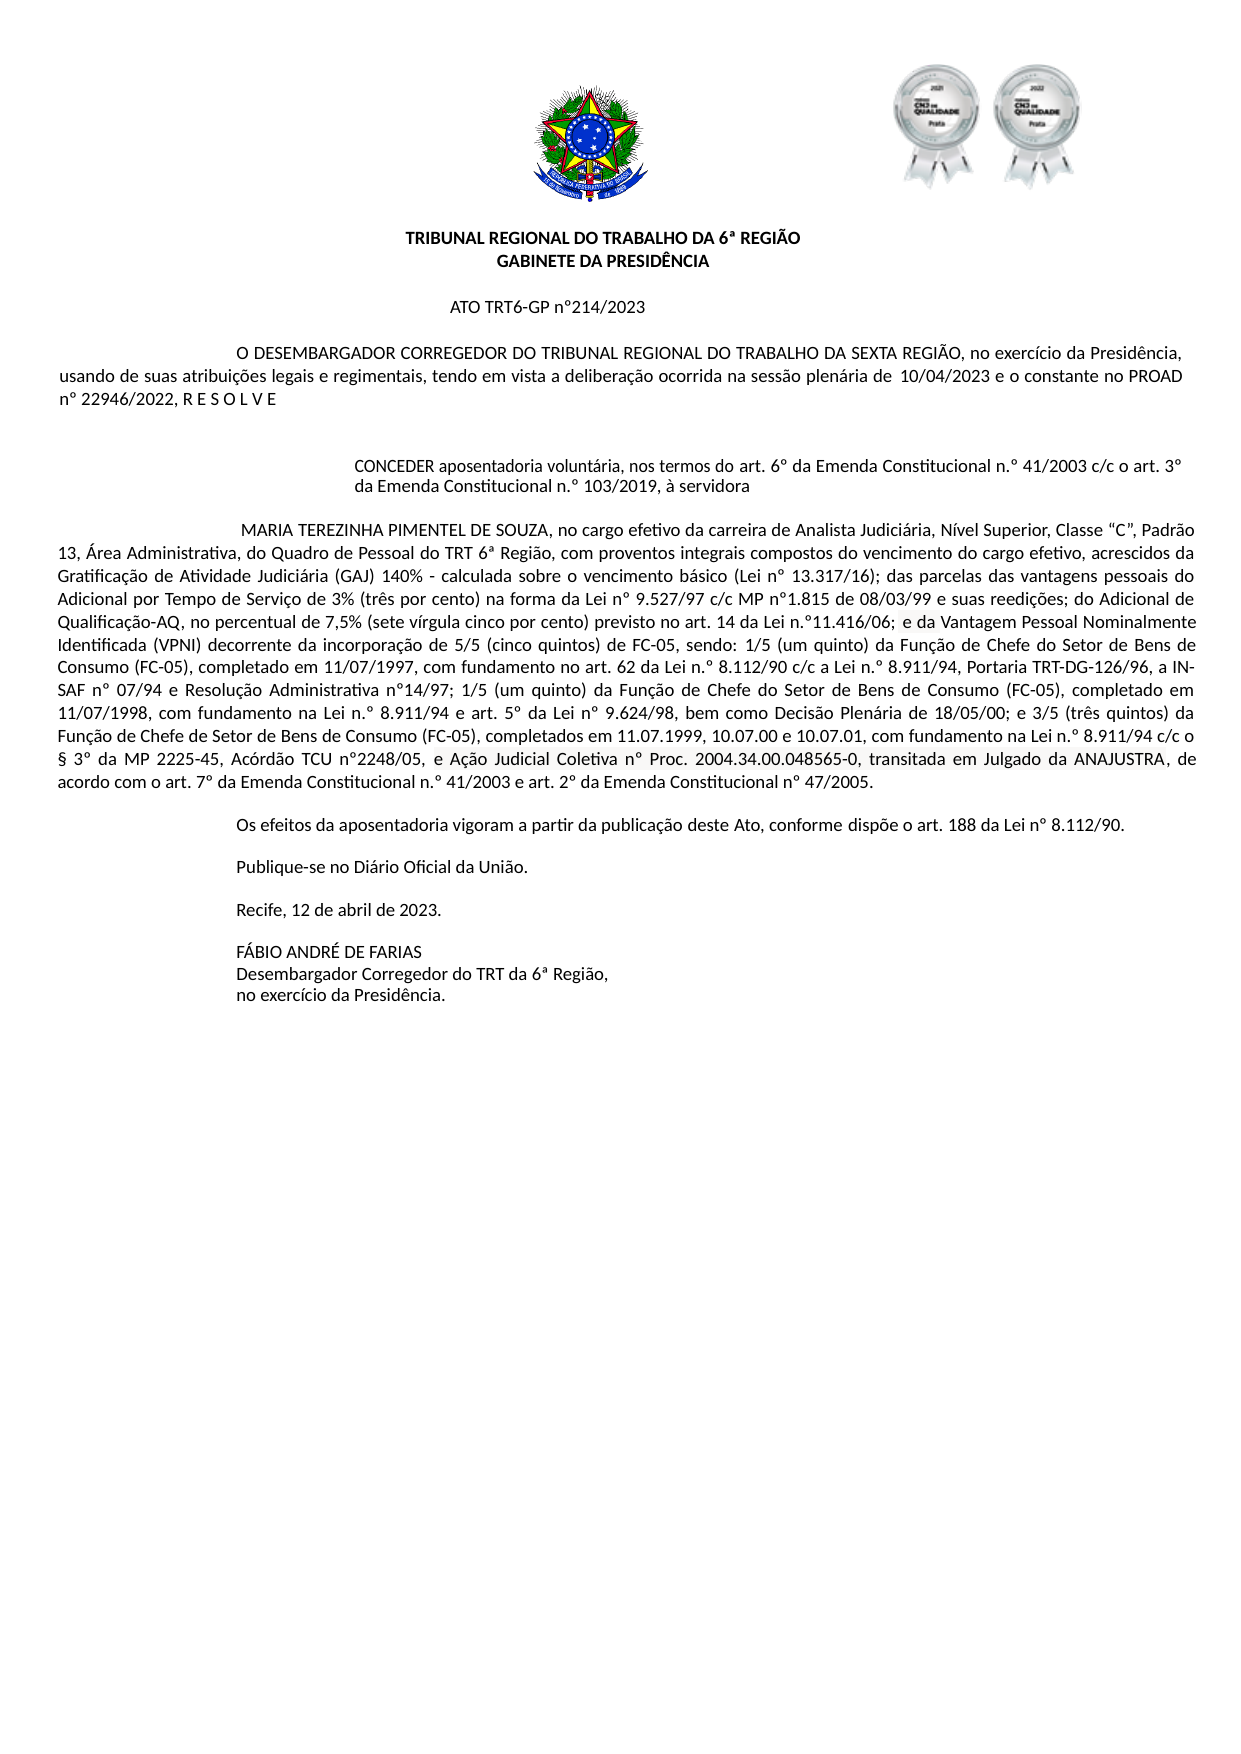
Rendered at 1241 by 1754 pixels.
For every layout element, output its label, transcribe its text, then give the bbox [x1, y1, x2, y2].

text MARIA TEREZINHA PIMENTEL DE SOUZA, no cargo efetivo da carreira de Analista Judiciária, Nível Superior, Classe “C”, Padrão 13, Área Administrativa, do Quadro de Pessoal do TRT 6ª Região, com proventos integrais compostos do vencimento do cargo efetivo, acrescidos da Gratificação de Atividade Judiciária (GAJ) 140% - calculada sobre o vencimento básico (Lei nº 13.317/16); das parcelas das vantagens pessoais do Adicional por Tempo de Serviço de 3% (três por cento) na forma da Lei nº 9.527/97 c/c MP nº1.815 de 08/03/99 e suas reedições; do Adicional de Qualificação-AQ, no percentual de 7,5% (sete vírgula cinco por cento) previsto no art. 14 da Lei n.º11.416/06; e da Vantagem Pessoal Nominalmente Identificada (VPNI) decorrente da incorporação de 5/5 (cinco quintos) de FC-05, sendo: 1/5 (um quinto) da Função de Chefe do Setor de Bens de Consumo (FC-05), completado em 11/07/1997, com fundamento no art. 62 da Lei n.º 8.112/90 c/c a Lei n.º 8.911/94, Portaria TRT-DG-126/96, a IN-SAF nº 07/94 e Resolução Administrativa nº14/97; 1/5 (um quinto) da Função de Chefe do Setor de Bens de Consumo (FC-05), completado em 11/07/1998, com fundamento na Lei n.º 8.911/94 e art. 5º da Lei nº 9.624/98, bem como Decisão Plenária de 18/05/00; e 3/5 (três quintos) da Função de Chefe de Setor de Bens de Consumo (FC-05), completados em 11.07.1999, 10.07.00 e 10.07.01, com fundamento na Lei n.º 8.911/94 c/c o § 3º da MP 2225-45, Acórdão TCU nº2248/05, e Ação Judicial Coletiva nº Proc. 2004.34.00.048565-0, transitada em Julgado da ANAJUSTRA, de acordo com o art. 7º da Emenda Constitucional n.º 41/2003 e art. 2º da Emenda Constitucional nº 47/2005. [57, 518, 1197, 793]
picture [527, 82, 651, 204]
subtitle Publique-se no Diário Oficial da União. [59, 856, 1183, 878]
subtitle ATO TRT6-GP nº214/2023 [450, 295, 1183, 318]
text no exercício da Presidência. [220, 984, 1183, 1006]
text Os efeitos da aposentadoria vigoram a partir da publicação deste Ato, conforme dispõe o art. 188 da Lei nº 8.112/90. [59, 814, 1183, 836]
subtitle GABINETE DA PRESIDÊNCIA [23, 249, 1183, 272]
subtitle FÁBIO ANDRÉ DE FARIAS [59, 941, 1183, 963]
picture [875, 64, 1083, 193]
subtitle TRIBUNAL REGIONAL DO TRABALHO DA 6ª REGIÃO [23, 227, 1183, 249]
subtitle Recife, 12 de abril de 2023. [59, 898, 1183, 920]
text O DESEMBARGADOR CORREGEDOR DO TRIBUNAL REGIONAL DO TRABALHO DA SEXTA REGIÃO, no exercício da Presidência, usando de suas atribuições legais e regimentais, tendo em vista a deliberação ocorrida na sessão plenária de 10/04/2023 e o constante no PROAD nº 22946/2022, R E S O L V E [59, 341, 1183, 410]
text CONCEDER aposentadoria voluntária, nos termos do art. 6º da Emenda Constitucional n.º 41/2003 c/c o art. 3º da Emenda Constitucional n.º 103/2019, à servidora [354, 456, 1183, 497]
text Desembargador Corregedor do TRT da 6ª Região, [220, 963, 1183, 984]
